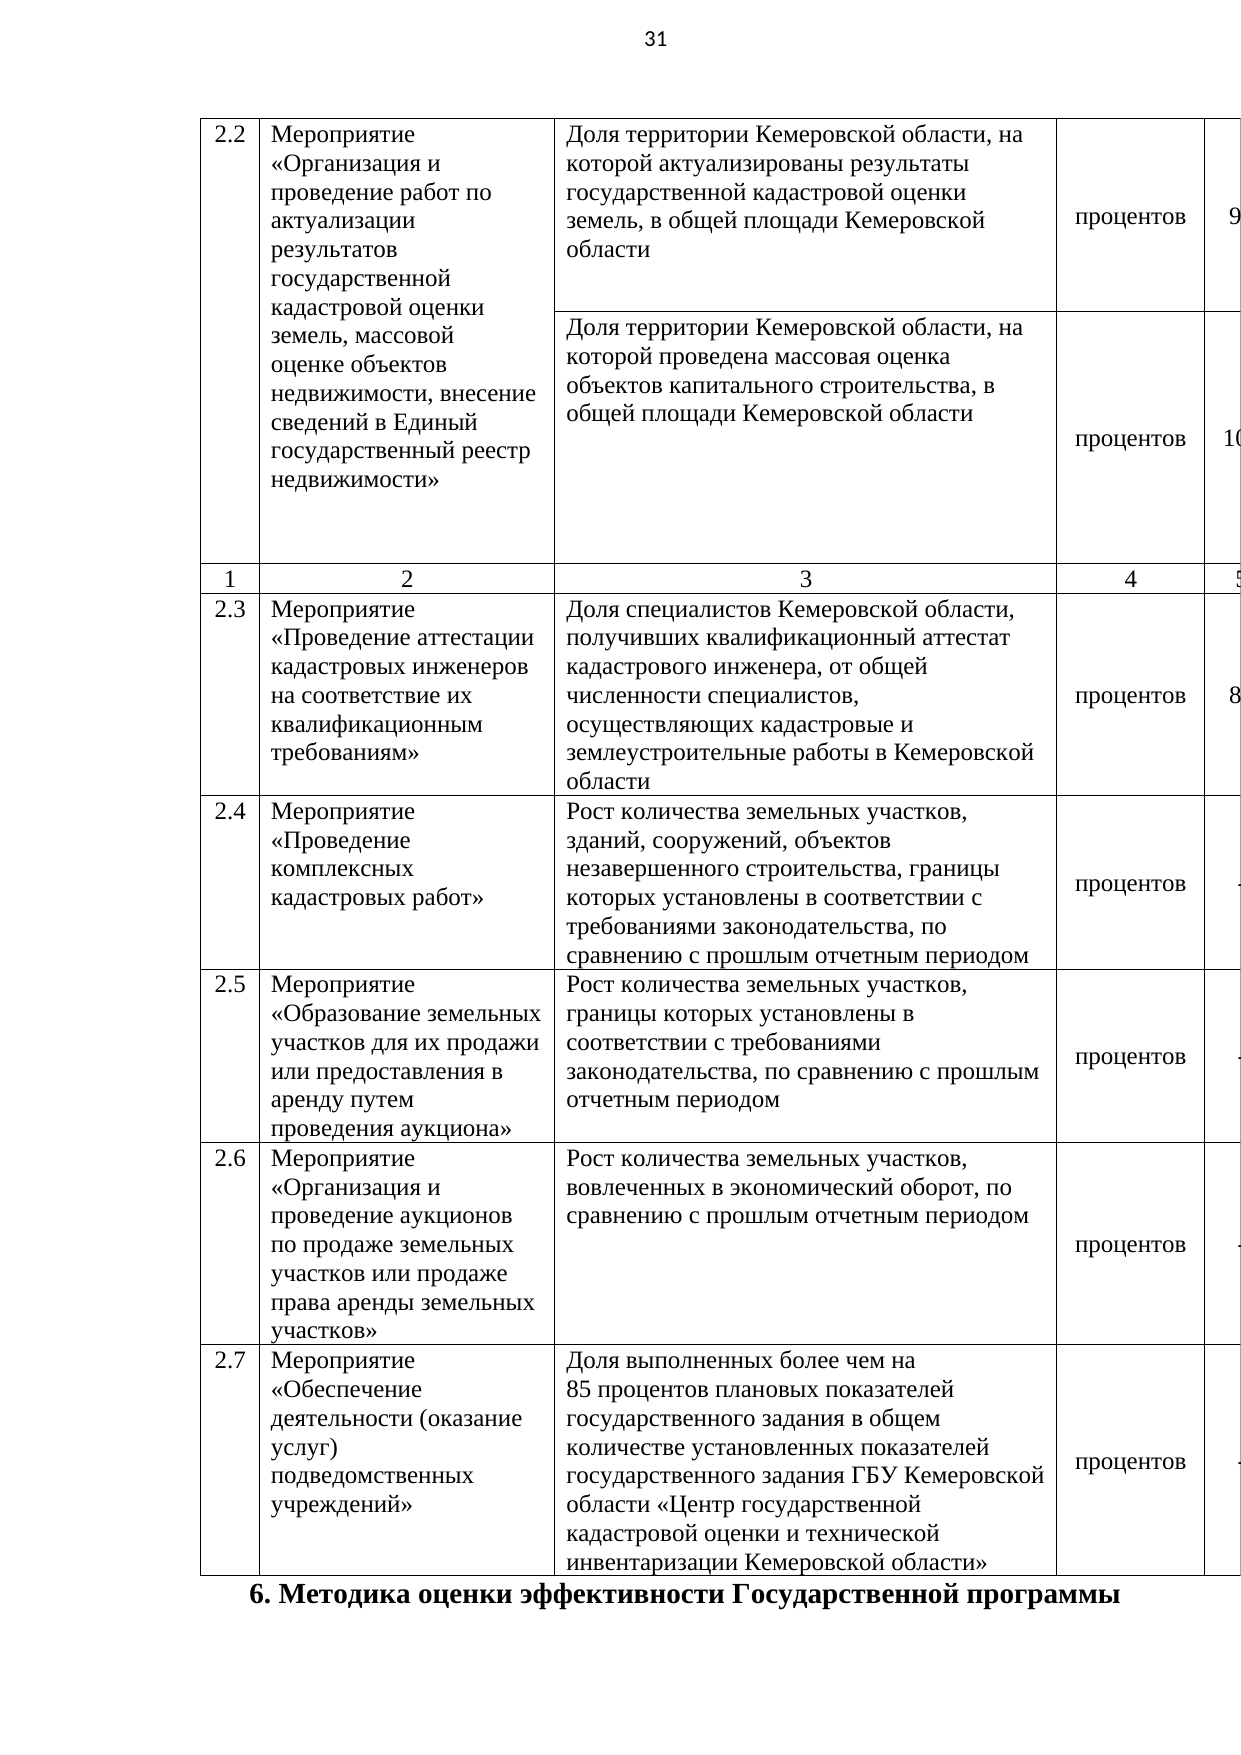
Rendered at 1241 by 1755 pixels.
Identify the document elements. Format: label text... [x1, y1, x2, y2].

table_cell 2.6 [201, 1143, 259, 1344]
table_cell 2.7 [201, 1345, 259, 1575]
table_cell Мероприятие «Обеспечение деятельности (оказание услуг) подведомственных учреждений» [260, 1345, 554, 1575]
table_cell 80 [1205, 594, 1240, 795]
table_cell - [1205, 1345, 1240, 1575]
table_cell Доля выполненных более чем на 85 процентов плановых показателей государственного задания в общем количестве установленных показателей государственного задания ГБУ Кемеровской области «Центр государственной кадастровой оценки и технической инвентаризации Кемеровской области» [555, 1345, 1056, 1575]
table_cell Мероприятие «Организация и проведение аукционов по продаже земельных участков или продаже права аренды земельных участков» [260, 1143, 554, 1344]
table_cell процентов [1057, 970, 1204, 1142]
table_cell 2.2 [201, 119, 259, 563]
table_cell 80 [1232, 695, 1238, 702]
table_cell 5 [1205, 564, 1240, 593]
table_cell 100 [1205, 312, 1240, 563]
table_cell процентов [1057, 312, 1204, 563]
table_cell процентов [1057, 796, 1204, 968]
table_cell 2 [260, 564, 554, 593]
table_cell Мероприятие «Проведение комплексных кадастровых работ» [260, 796, 554, 968]
table_cell Мероприятие «Образование земельных участков для их продажи или предоставления в аренду путем проведения аукциона» [260, 970, 554, 1142]
table_cell процентов [1057, 1143, 1204, 1344]
table_cell Доля территории Кемеровской области, на которой проведена массовая оценка объектов капитального строительства, в общей площади Кемеровской области [555, 312, 1056, 563]
table_cell 98 [1205, 119, 1240, 311]
table_cell - [1205, 1143, 1240, 1344]
table_cell процентов [1057, 1345, 1204, 1575]
table_cell - [1205, 796, 1240, 968]
table_cell 98 [1232, 209, 1238, 216]
table_cell Мероприятие «Проведение аттестации кадастровых инженеров на соответствие их квалификационным требованиям» [260, 594, 554, 795]
table_cell - [1205, 970, 1240, 1142]
table_cell процентов [1057, 594, 1204, 795]
table_cell Мероприятие «Организация и проведение работ по актуализации результатов государственной кадастровой оценки земель, массовой оценке объектов недвижимости, внесение сведений в Единый государственный реестр недвижимости» [260, 119, 554, 563]
table_cell процентов [1057, 119, 1204, 311]
table_cell Рост количества земельных участков, вовлеченных в экономический оборот, по сравнению с прошлым отчетным периодом [555, 1143, 1056, 1344]
table_cell 1 [201, 564, 259, 593]
table_cell Доля территории Кемеровской области, на которой актуализированы результаты государственной кадастровой оценки земель, в общей площади Кемеровской области [555, 119, 1056, 311]
table_cell 2.5 [201, 970, 259, 1142]
table_cell Рост количества земельных участков, зданий, сооружений, объектов незавершенного строительства, границы которых установлены в соответствии с требованиями законодательства, по сравнению с прошлым отчетным периодом [555, 796, 1056, 968]
table_cell 2.3 [201, 594, 259, 795]
table_cell 4 [1057, 564, 1204, 593]
table_cell 3 [555, 564, 1056, 593]
text 6. Методика оценки эффективности Государственной программы [159, 1576, 1152, 1610]
table_cell Доля специалистов Кемеровской области, получивших квалификационный аттестат кадастрового инженера, от общей численности специалистов, осуществляющих кадастровые и землеустроительные работы в Кемеровской области [555, 594, 1056, 795]
table_cell 2.4 [201, 796, 259, 968]
table_cell Рост количества земельных участков, границы которых установлены в соответствии с требованиями законодательства, по сравнению с прошлым отчетным периодом [555, 970, 1056, 1142]
